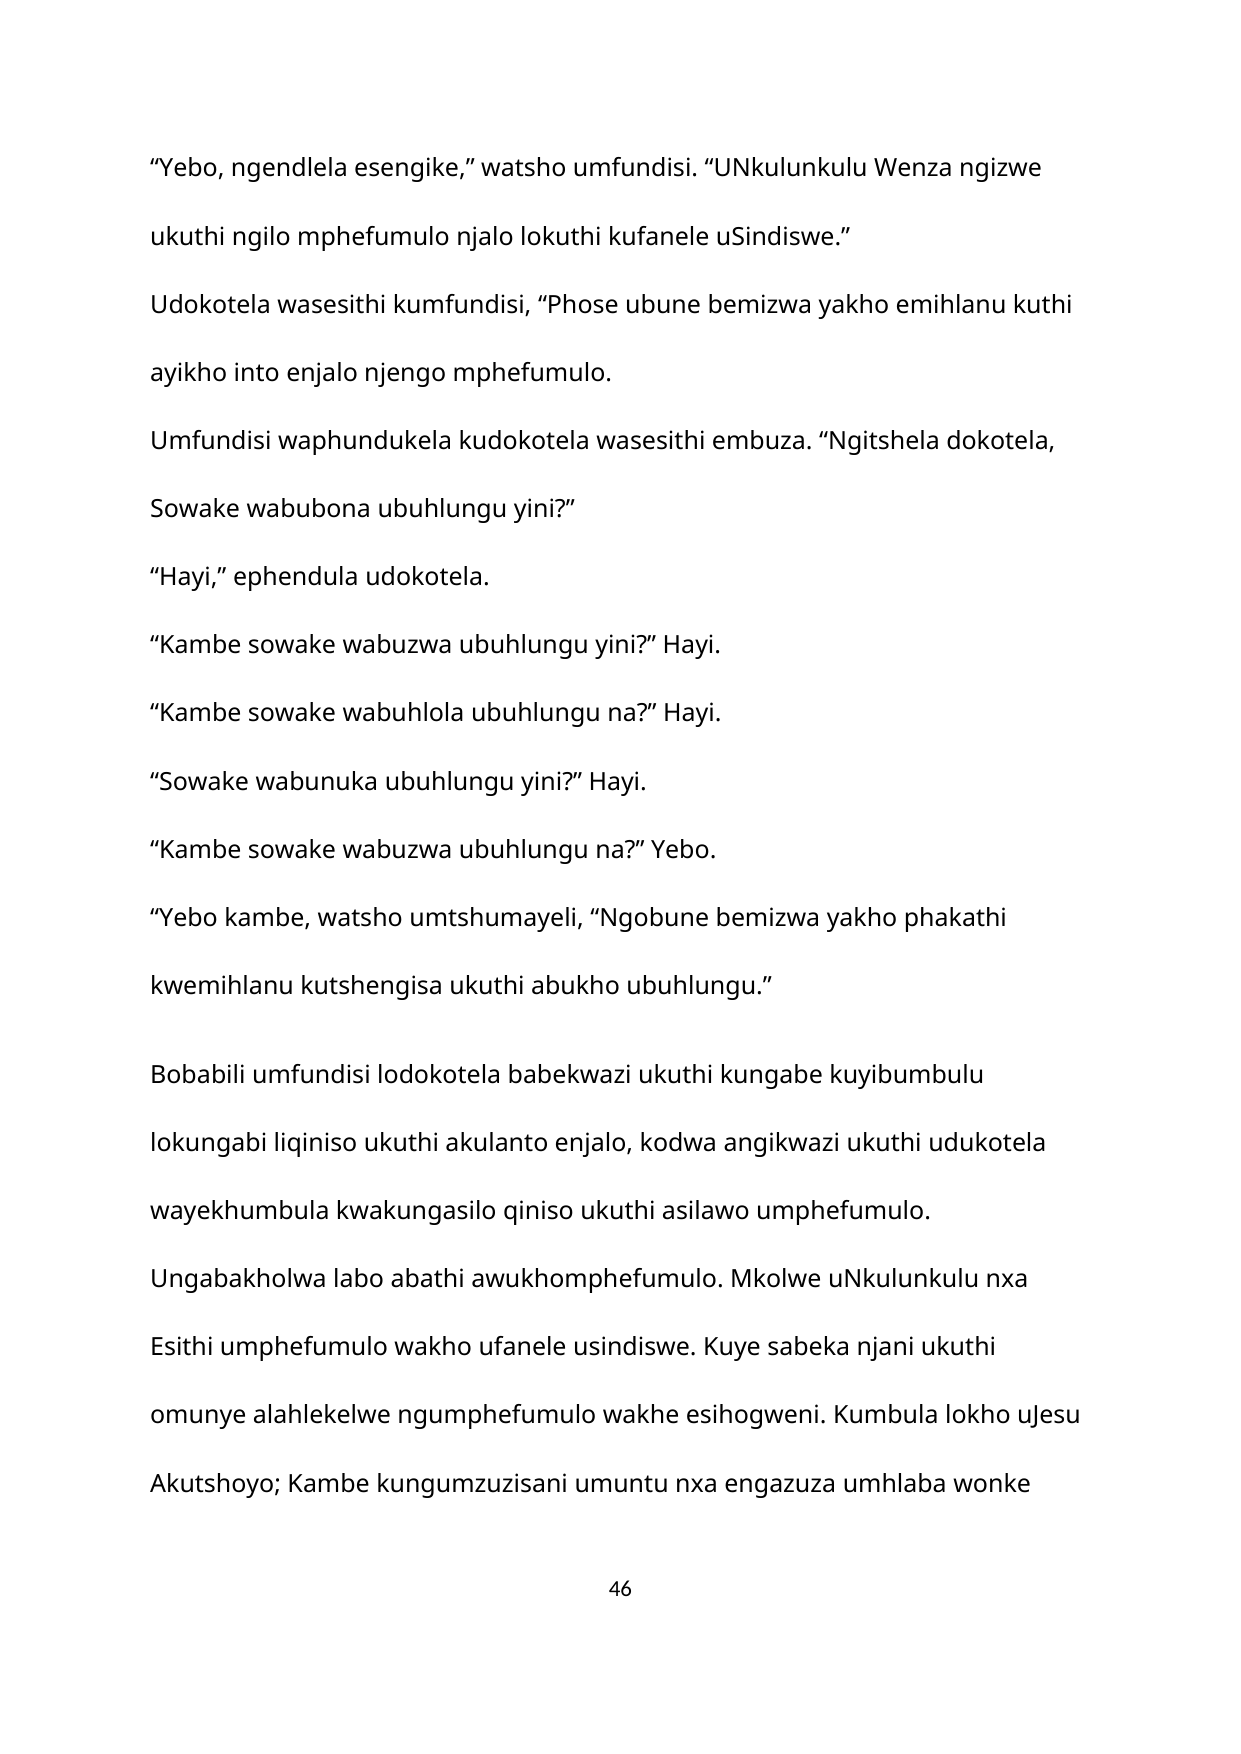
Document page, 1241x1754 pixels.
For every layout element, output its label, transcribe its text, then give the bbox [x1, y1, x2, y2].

text Bobabili umfundisi lodokotela babekwazi ukuthi kungabe kuyibumbulu lokungabi liqiniso ukuthi akulanto enjalo, kodwa angikwazi ukuthi udukotela wayekhumbula kwakungasilo qiniso ukuthi asilawo umphefumulo. Ungabakholwa labo abathi awukhomphefumulo. Mkolwe uNkulunkulu nxa Esithi umphefumulo wakho ufanele usindiswe. Kuye sabeka njani ukuthi omunye alahlekelwe ngumphefumulo wakhe esihogweni. Kumbula lokho uJesu Akutshoyo; Kambe kungumzuzisani umuntu nxa engazuza umhlaba wonke [150, 1056, 1090, 1499]
text “Yebo, ngendlela esengike,” watsho umfundisi. “UNkulunkulu Wenza ngizwe ukuthi ngilo mphefumulo njalo lokuthi kufanele uSindiswe.” Udokotela wasesithi kumfundisi, “Phose ubune bemizwa yakho emihlanu kuthi ayikho into enjalo njengo mphefumulo. Umfundisi waphundukela kudokotela wasesithi embuza. “Ngitshela dokotela, Sowake wabubona ubuhlungu yini?” “Hayi,” ephendula udokotela. “Kambe sowake wabuzwa ubuhlungu yini?” Hayi. “Kambe sowake wabuhlola ubuhlungu na?” Hayi. “Sowake wabunuka ubuhlungu yini?” Hayi. “Kambe sowake wabuzwa ubuhlungu na?” Yebo. “Yebo kambe, watsho umtshumayeli, “Ngobune bemizwa yakho phakathi kwemihlanu kutshengisa ukuthi abukho ubuhlungu.” [150, 150, 1090, 1002]
